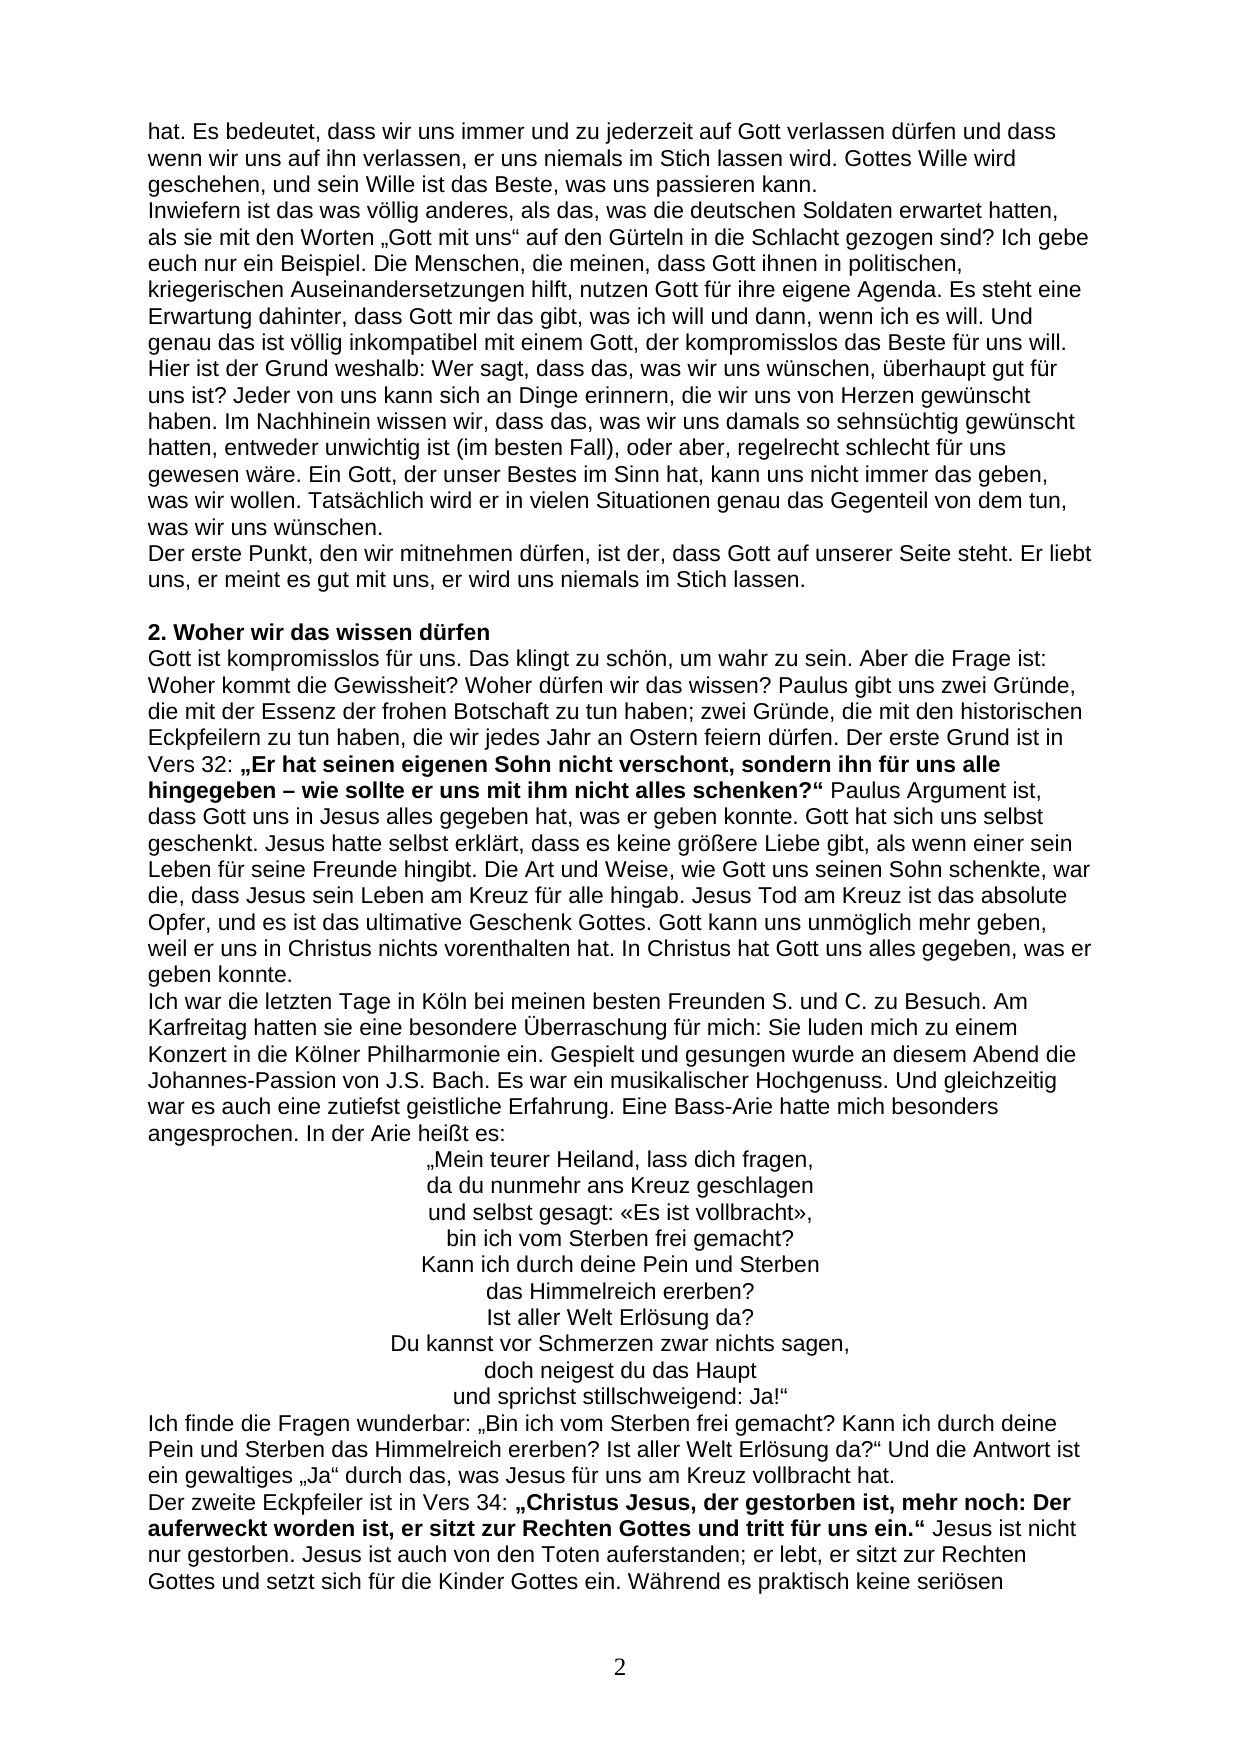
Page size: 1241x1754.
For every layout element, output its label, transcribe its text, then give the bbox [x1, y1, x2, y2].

text Kann ich durch deine Pein und Sterben [148, 1251, 1092, 1278]
text Der erste Punkt, den wir mitnehmen dürfen, ist der, dass Gott auf unserer Seite steht. Er liebt uns, er meint es gut mit uns, er wird uns niemals im Stich lassen. [148, 540, 1092, 592]
text da du nunmehr ans Kreuz geschlagen [148, 1172, 1092, 1199]
text Gott ist kompromisslos für uns. Das klingt zu schön, um wahr zu sein. Aber die Frage ist: Woher kommt die Gewissheit? Woher dürfen wir das wissen? Paulus gibt uns zwei Gründe, die mit der Essenz der frohen Botschaft zu tun haben; zwei Gründe, die mit den historischen Eckpfeilern zu tun haben, die wir jedes Jahr an Ostern feiern dürfen. Der erste Grund ist in Vers 32: „Er hat seinen eigenen Sohn nicht verschont, sondern ihn für uns alle hingegeben – wie sollte er uns mit ihm nicht alles schenken?“ Paulus Argument ist, dass Gott uns in Jesus alles gegeben hat, was er geben konnte. Gott hat sich uns selbst geschenkt. Jesus hatte selbst erklärt, dass es keine größere Liebe gibt, als wenn einer sein Leben für seine Freunde hingibt. Die Art und Weise, wie Gott uns seinen Sohn schenkte, war die, dass Jesus sein Leben am Kreuz für alle hingab. Jesus Tod am Kreuz ist das absolute Opfer, und es ist das ultimative Geschenk Gottes. Gott kann uns unmöglich mehr geben, weil er uns in Christus nichts vorenthalten hat. In Christus hat Gott uns alles gegeben, was er geben konnte. [148, 645, 1092, 988]
text 2. Woher wir das wissen dürfen [148, 619, 1092, 645]
text und sprichst stillschweigend: Ja!“ [148, 1383, 1092, 1409]
text doch neigest du das Haupt [148, 1357, 1092, 1383]
text Ich finde die Fragen wunderbar: „Bin ich vom Sterben frei gemacht? Kann ich durch deine Pein und Sterben das Himmelreich ererben? Ist aller Welt Erlösung da?“ Und die Antwort ist ein gewaltiges „Ja“ durch das, was Jesus für uns am Kreuz vollbracht hat. [148, 1409, 1092, 1488]
text das Himmelreich ererben? [148, 1278, 1092, 1304]
text Ist aller Welt Erlösung da? [148, 1304, 1092, 1330]
text hat. Es bedeutet, dass wir uns immer und zu jederzeit auf Gott verlassen dürfen und dass wenn wir uns auf ihn verlassen, er uns niemals im Stich lassen wird. Gottes Wille wird geschehen, und sein Wille ist das Beste, was uns passieren kann. [148, 118, 1092, 197]
text „Mein teurer Heiland, lass dich fragen, [148, 1146, 1092, 1172]
text Du kannst vor Schmerzen zwar nichts sagen, [148, 1330, 1092, 1357]
text Ich war die letzten Tage in Köln bei meinen besten Freunden S. und C. zu Besuch. Am Karfreitag hatten sie eine besondere Überraschung für mich: Sie luden mich zu einem Konzert in die Kölner Philharmonie ein. Gespielt und gesungen wurde an diesem Abend die Johannes-Passion von J.S. Bach. Es war ein musikalischer Hochgenuss. Und gleichzeitig war es auch eine zutiefst geistliche Erfahrung. Eine Bass-Arie hatte mich besonders angesprochen. In der Arie heißt es: [148, 988, 1092, 1146]
text Der zweite Eckpfeiler ist in Vers 34: „Christus Jesus, der gestorben ist, mehr noch: Der auferweckt worden ist, er sitzt zur Rechten Gottes und tritt für uns ein.“ Jesus ist nicht nur gestorben. Jesus ist auch von den Toten auferstanden; er lebt, er sitzt zur Rechten Gottes und setzt sich für die Kinder Gottes ein. Während es praktisch keine seriösen [148, 1488, 1092, 1594]
text Inwiefern ist das was völlig anderes, als das, was die deutschen Soldaten erwartet hatten, als sie mit den Worten „Gott mit uns“ auf den Gürteln in die Schlacht gezogen sind? Ich gebe euch nur ein Beispiel. Die Menschen, die meinen, dass Gott ihnen in politischen, kriegerischen Auseinandersetzungen hilft, nutzen Gott für ihre eigene Agenda. Es steht eine Erwartung dahinter, dass Gott mir das gibt, was ich will und dann, wenn ich es will. Und genau das ist völlig inkompatibel mit einem Gott, der kompromisslos das Beste für uns will. Hier ist der Grund weshalb: Wer sagt, dass das, was wir uns wünschen, überhaupt gut für uns ist? Jeder von uns kann sich an Dinge erinnern, die wir uns von Herzen gewünscht haben. Im Nachhinein wissen wir, dass das, was wir uns damals so sehnsüchtig gewünscht hatten, entweder unwichtig ist (im besten Fall), oder aber, regelrecht schlecht für uns gewesen wäre. Ein Gott, der unser Bestes im Sinn hat, kann uns nicht immer das geben, was wir wollen. Tatsächlich wird er in vielen Situationen genau das Gegenteil von dem tun, was wir uns wünschen. [148, 197, 1092, 540]
text und selbst gesagt: «Es ist vollbracht», [148, 1199, 1092, 1225]
text bin ich vom Sterben frei gemacht? [148, 1225, 1092, 1251]
